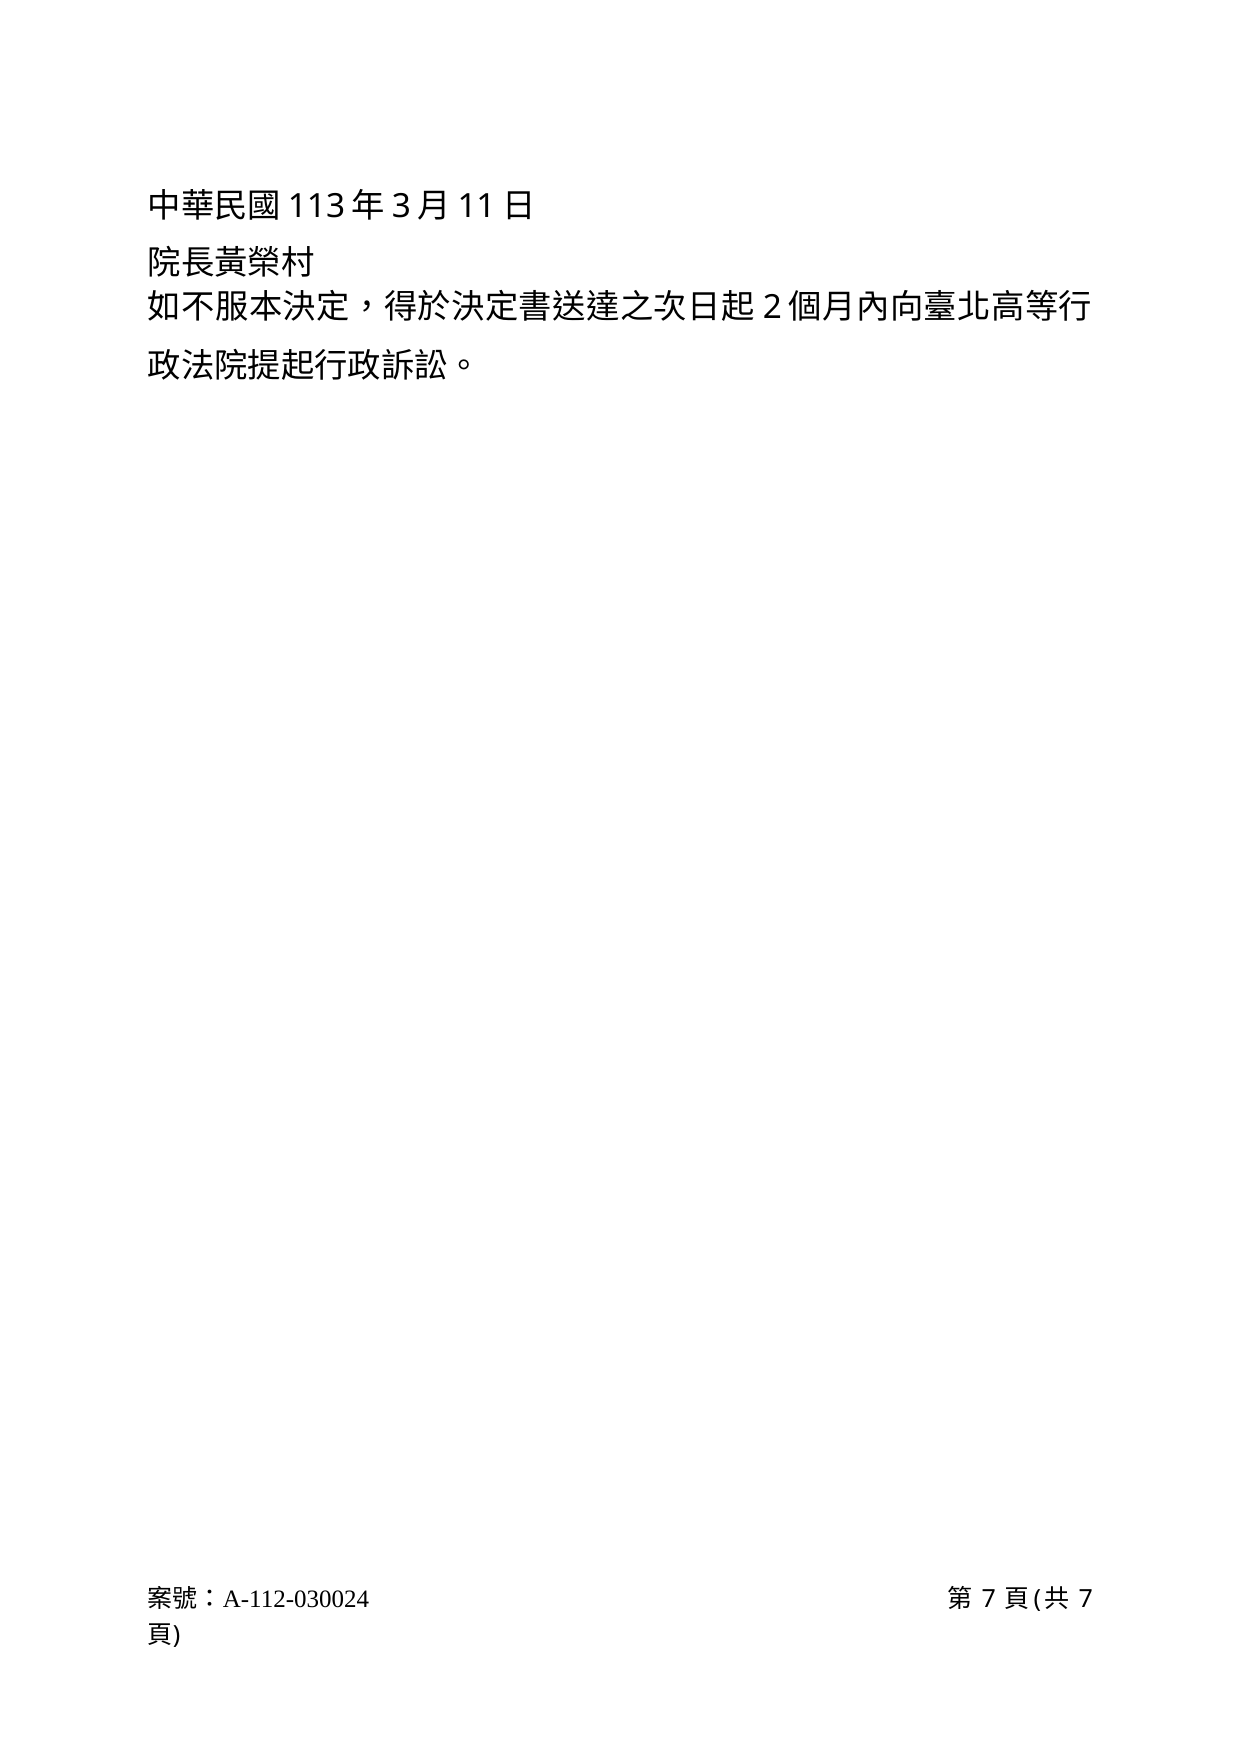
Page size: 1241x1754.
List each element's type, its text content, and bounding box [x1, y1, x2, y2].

text 院長黃榮村 [148, 216, 1092, 272]
text 中華民國113年3月11日 [148, 160, 1092, 216]
text 如不服本決定，得於決定書送達之次日起2個月內向臺北高等行政法院提起行政訴訟。 [148, 272, 1092, 389]
